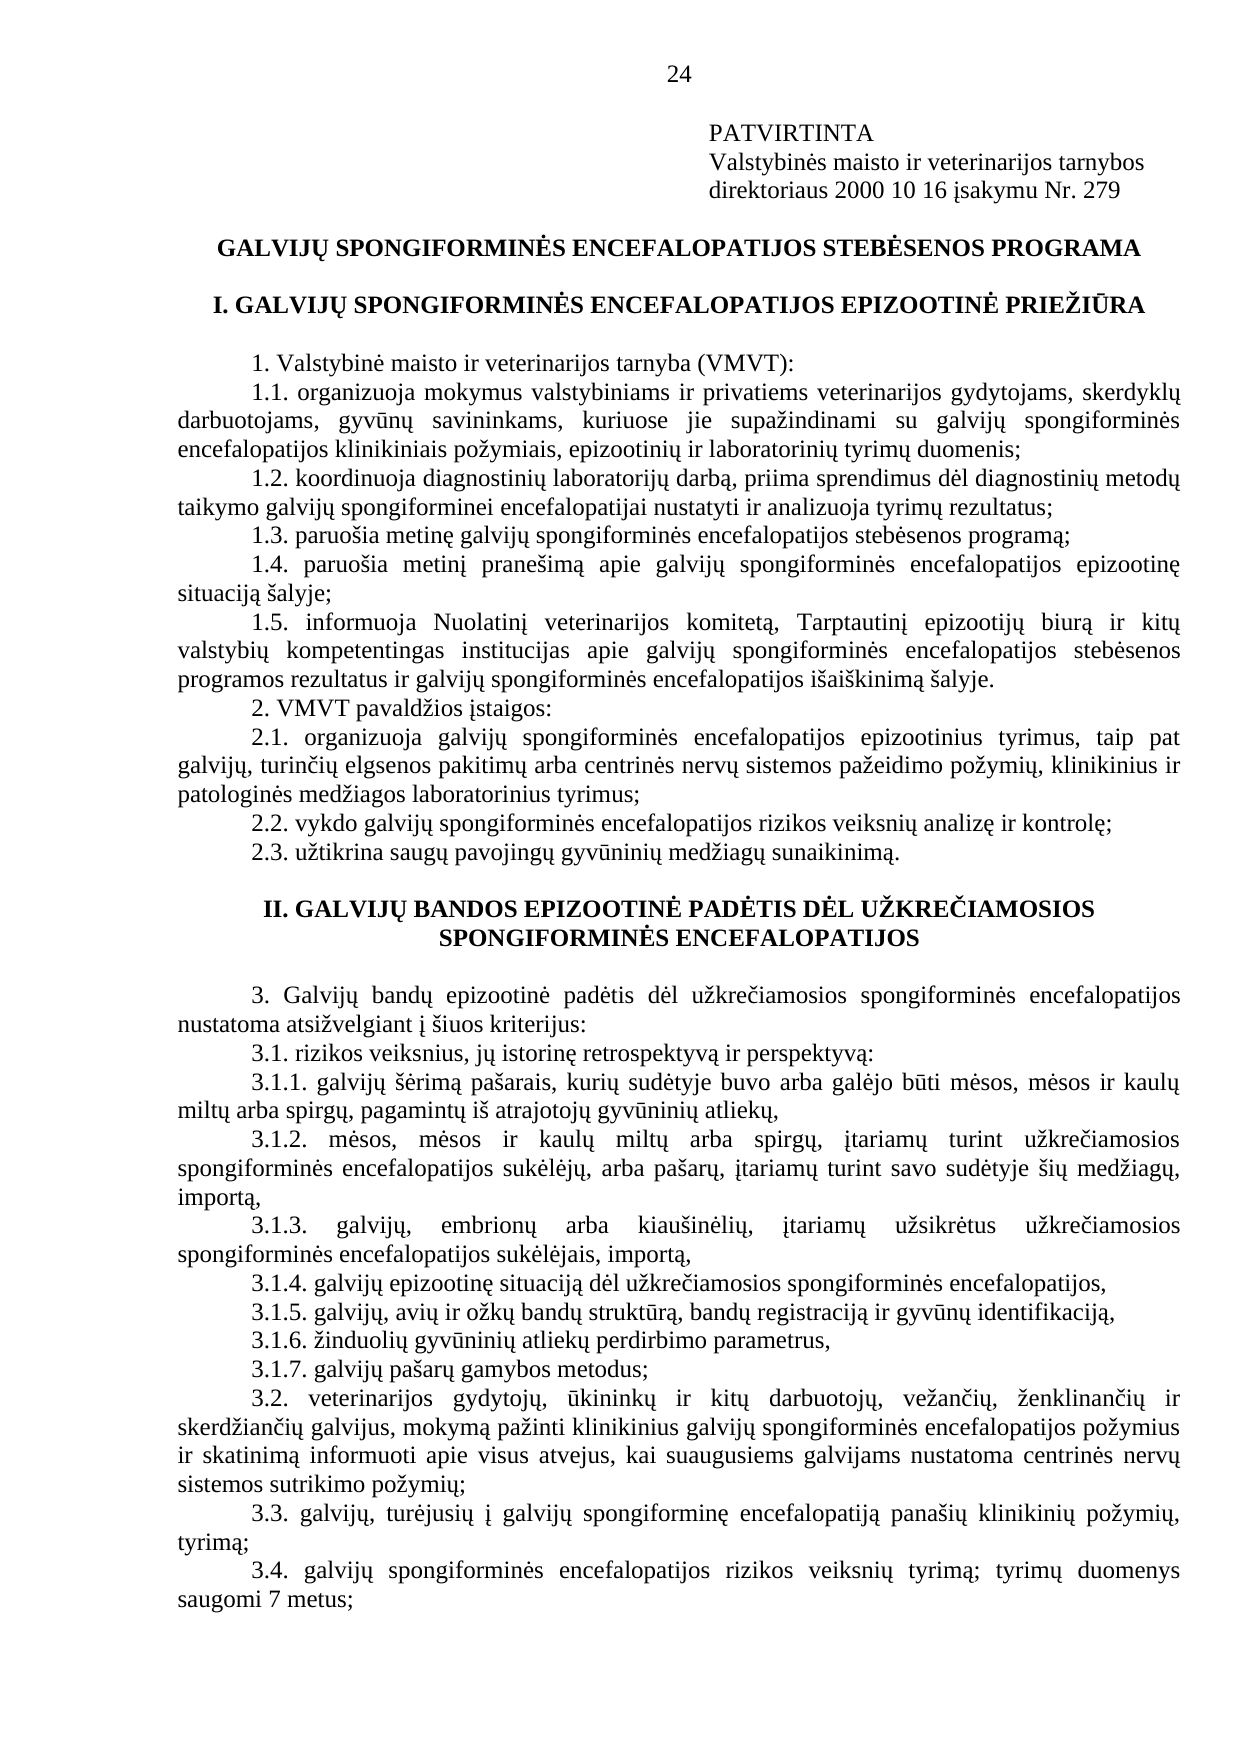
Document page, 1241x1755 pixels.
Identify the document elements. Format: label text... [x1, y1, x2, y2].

text 2.2. vykdo galvijų spongiforminės encefalopatijos rizikos veiksnių analizę ir kontrolę; [177, 808, 1181, 837]
text II. GALVIJŲ BANDOS EPIZOOTINĖ PADĖTIS DĖL UŽKREČIAMOSIOS SPONGIFORMINĖS ENCEFALOPATIJOS [177, 894, 1181, 952]
text I. GALVIJŲ SPONGIFORMINĖS ENCEFALOPATIJOS EPIZOOTINĖ PRIEŽIŪRA [177, 291, 1181, 319]
text 3.1.3. galvijų, embrionų arba kiaušinėlių, įtariamų užsikrėtus užkrečiamosios spongiforminės encefalopatijos sukėlėjais, importą, [177, 1211, 1181, 1268]
text 3.3. galvijų, turėjusių į galvijų spongiforminę encefalopatiją panašių klinikinių požymių, tyrimą; [177, 1498, 1181, 1556]
text direktoriaus 2000 10 16 įsakymu Nr. 279 [177, 176, 1181, 204]
text 3.1.2. mėsos, mėsos ir kaulų miltų arba spirgų, įtariamų turint užkrečiamosios spongiforminės encefalopatijos sukėlėjų, arba pašarų, įtariamų turint savo sudėtyje šių medžiagų, importą, [177, 1124, 1181, 1211]
text 1.5. informuoja Nuolatinį veterinarijos komitetą, Tarptautinį epizootijų biurą ir kitų valstybių kompetentingas institucijas apie galvijų spongiforminės encefalopatijos stebėsenos programos rezultatus ir galvijų spongiforminės encefalopatijos išaiškinimą šalyje. [177, 607, 1181, 693]
text 3.2. veterinarijos gydytojų, ūkininkų ir kitų darbuotojų, vežančių, ženklinančių ir skerdžiančių galvijus, mokymą pažinti klinikinius galvijų spongiforminės encefalopatijos požymius ir skatinimą informuoti apie visus atvejus, kai suaugusiems galvijams nustatoma centrinės nervų sistemos sutrikimo požymių; [177, 1383, 1181, 1498]
text 1.3. paruošia metinę galvijų spongiforminės encefalopatijos stebėsenos programą; [177, 521, 1181, 549]
text 3.1.6. žinduolių gyvūninių atliekų perdirbimo parametrus, [177, 1326, 1181, 1354]
text 2. VMVT pavaldžios įstaigos: [177, 693, 1181, 722]
text 3.1. rizikos veiksnius, jų istorinę retrospektyvą ir perspektyvą: [177, 1038, 1181, 1067]
text 3.4. galvijų spongiforminės encefalopatijos rizikos veiksnių tyrimą; tyrimų duomenys saugomi 7 metus; [177, 1556, 1181, 1613]
text PATVIRTINTA [177, 118, 1181, 147]
text 2.1. organizuoja galvijų spongiforminės encefalopatijos epizootinius tyrimus, taip pat galvijų, turinčių elgsenos pakitimų arba centrinės nervų sistemos pažeidimo požymių, klinikinius ir patologinės medžiagos laboratorinius tyrimus; [177, 722, 1181, 808]
text 3.1.7. galvijų pašarų gamybos metodus; [177, 1354, 1181, 1383]
text 1.1. organizuoja mokymus valstybiniams ir privatiems veterinarijos gydytojams, skerdyklų darbuotojams, gyvūnų savininkams, kuriuose jie supažindinami su galvijų spongiforminės encefalopatijos klinikiniais požymiais, epizootinių ir laboratorinių tyrimų duomenis; [177, 377, 1181, 463]
text 3. Galvijų bandų epizootinė padėtis dėl užkrečiamosios spongiforminės encefalopatijos nustatoma atsižvelgiant į šiuos kriterijus: [177, 981, 1181, 1038]
text 3.1.5. galvijų, avių ir ožkų bandų struktūrą, bandų registraciją ir gyvūnų identifikaciją, [177, 1297, 1181, 1326]
text 2.3. užtikrina saugų pavojingų gyvūninių medžiagų sunaikinimą. [177, 837, 1181, 866]
text 1.2. koordinuoja diagnostinių laboratorijų darbą, priima sprendimus dėl diagnostinių metodų taikymo galvijų spongiforminei encefalopatijai nustatyti ir analizuoja tyrimų rezultatus; [177, 463, 1181, 521]
text Valstybinės maisto ir veterinarijos tarnybos [177, 147, 1181, 176]
text 1.4. paruošia metinį pranešimą apie galvijų spongiforminės encefalopatijos epizootinę situaciją šalyje; [177, 549, 1181, 607]
text 1. Valstybinė maisto ir veterinarijos tarnyba (VMVT): [177, 348, 1181, 377]
text 3.1.4. galvijų epizootinę situaciją dėl užkrečiamosios spongiforminės encefalopatijos, [177, 1268, 1181, 1297]
text GALVIJŲ SPONGIFORMINĖS ENCEFALOPATIJOS STEBĖSENOS PROGRAMA [177, 233, 1181, 262]
text 3.1.1. galvijų šėrimą pašarais, kurių sudėtyje buvo arba galėjo būti mėsos, mėsos ir kaulų miltų arba spirgų, pagamintų iš atrajotojų gyvūninių atliekų, [177, 1067, 1181, 1124]
